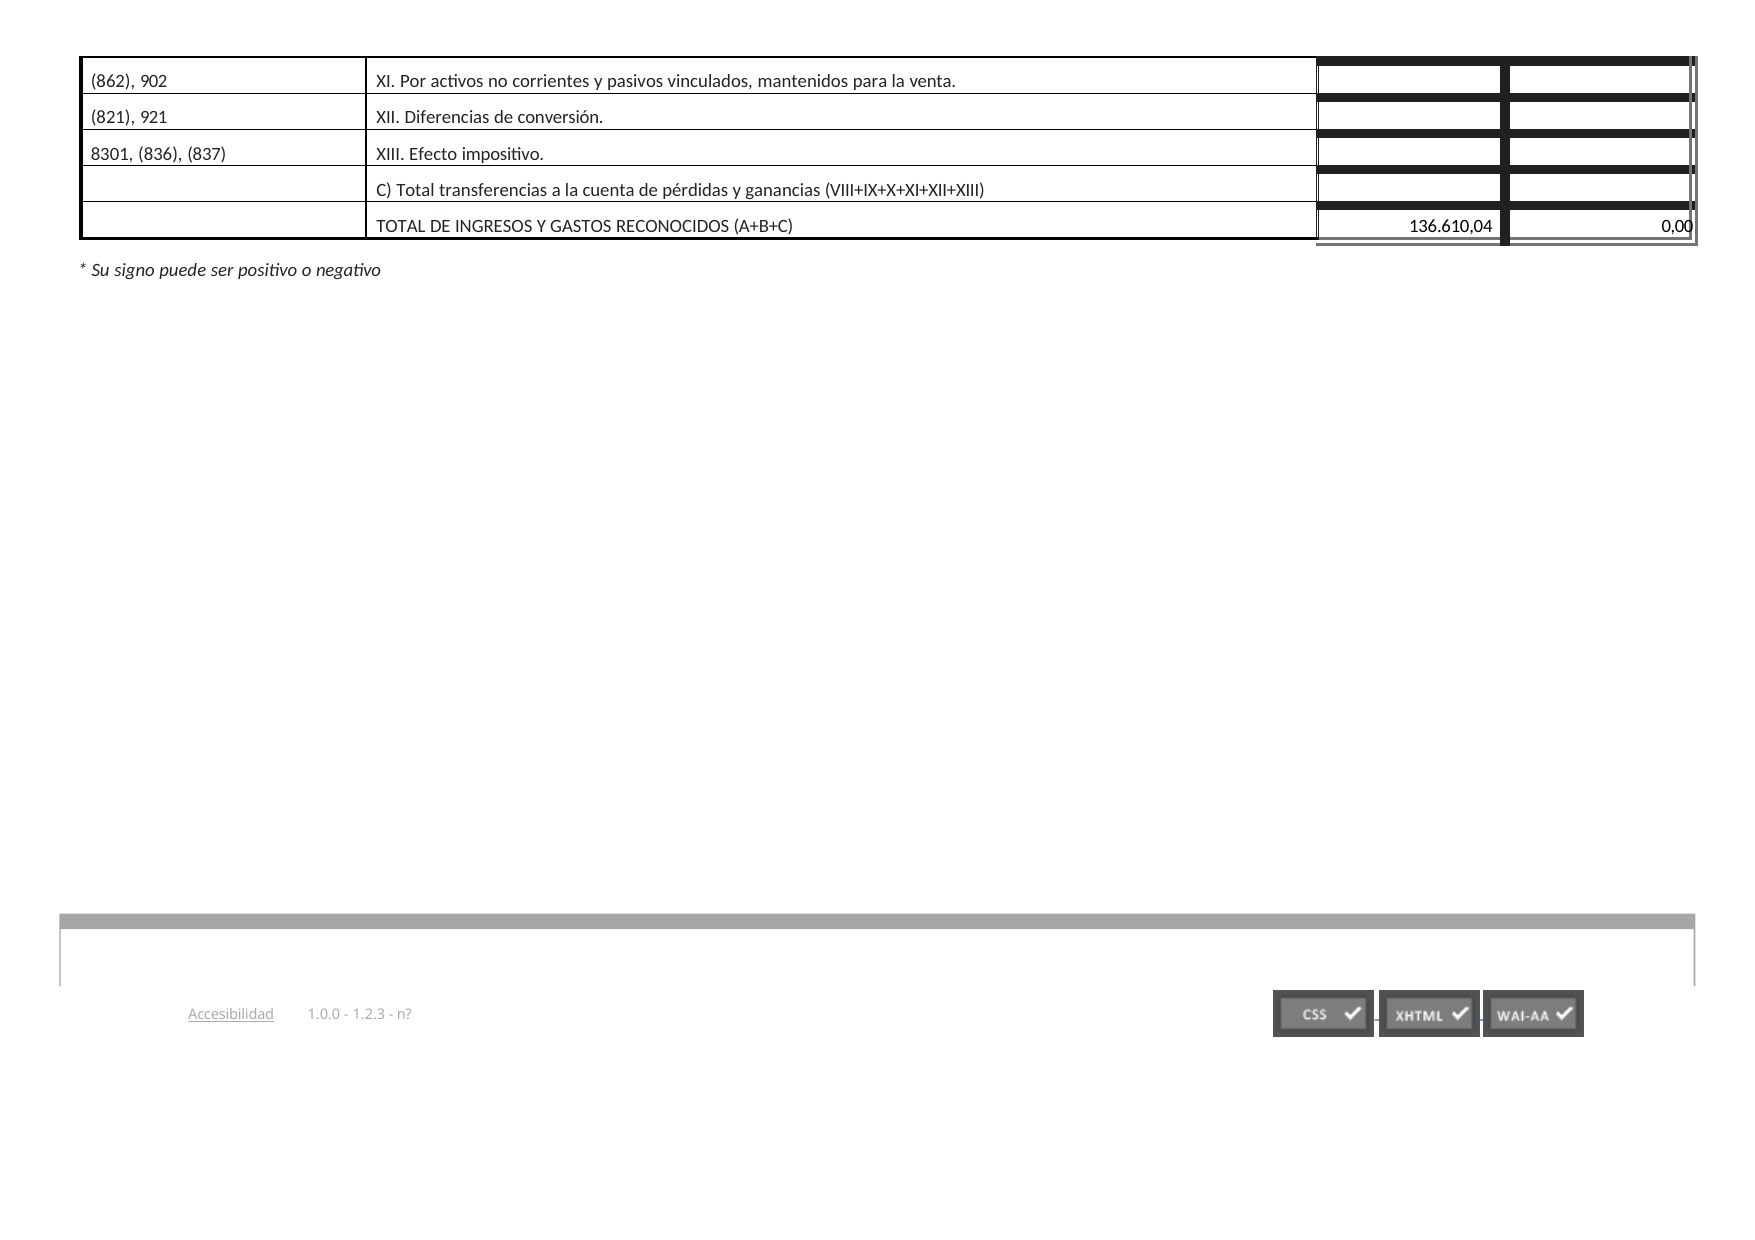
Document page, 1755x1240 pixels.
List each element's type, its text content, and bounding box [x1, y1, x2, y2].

text [1584, 1004, 1710, 1024]
table_cell [1319, 174, 1500, 201]
table_cell [1510, 138, 1689, 165]
table_cell [1510, 174, 1689, 201]
table_cell C) Total transferencias a la cuenta de pérdidas y ganancias (VIII+IX+X+XI+XII+XIII) [367, 166, 1316, 201]
table_cell [1319, 102, 1500, 128]
text * Su signo puede ser positivo o negativo [78, 258, 1710, 281]
table_cell XI. Por activos no corrientes y pasivos vinculados, mantenidos para la venta. [367, 58, 1316, 92]
table_cell 136.610,04 [1319, 210, 1500, 237]
text Accesibilidad 1.0.0 - 1.2.3 - n? [188, 1004, 1273, 1024]
table_cell [83, 166, 365, 201]
table_cell (862), 902 [83, 58, 365, 92]
table_cell (821), 921 [83, 94, 365, 128]
table_cell [1319, 138, 1500, 165]
table_cell 8301, (836), (837) [83, 130, 365, 165]
table_cell XIII. Efecto impositivo. [367, 130, 1316, 165]
table_cell [1319, 66, 1500, 92]
table_cell [1510, 102, 1689, 128]
table_cell [83, 202, 365, 237]
table_cell [1510, 66, 1689, 92]
table_cell TOTAL DE INGRESOS Y GASTOS RECONOCIDOS (A+B+C) [367, 202, 1316, 237]
table_cell XII. Diferencias de conversión. [367, 94, 1316, 128]
table_cell 0,00 [1510, 210, 1689, 237]
